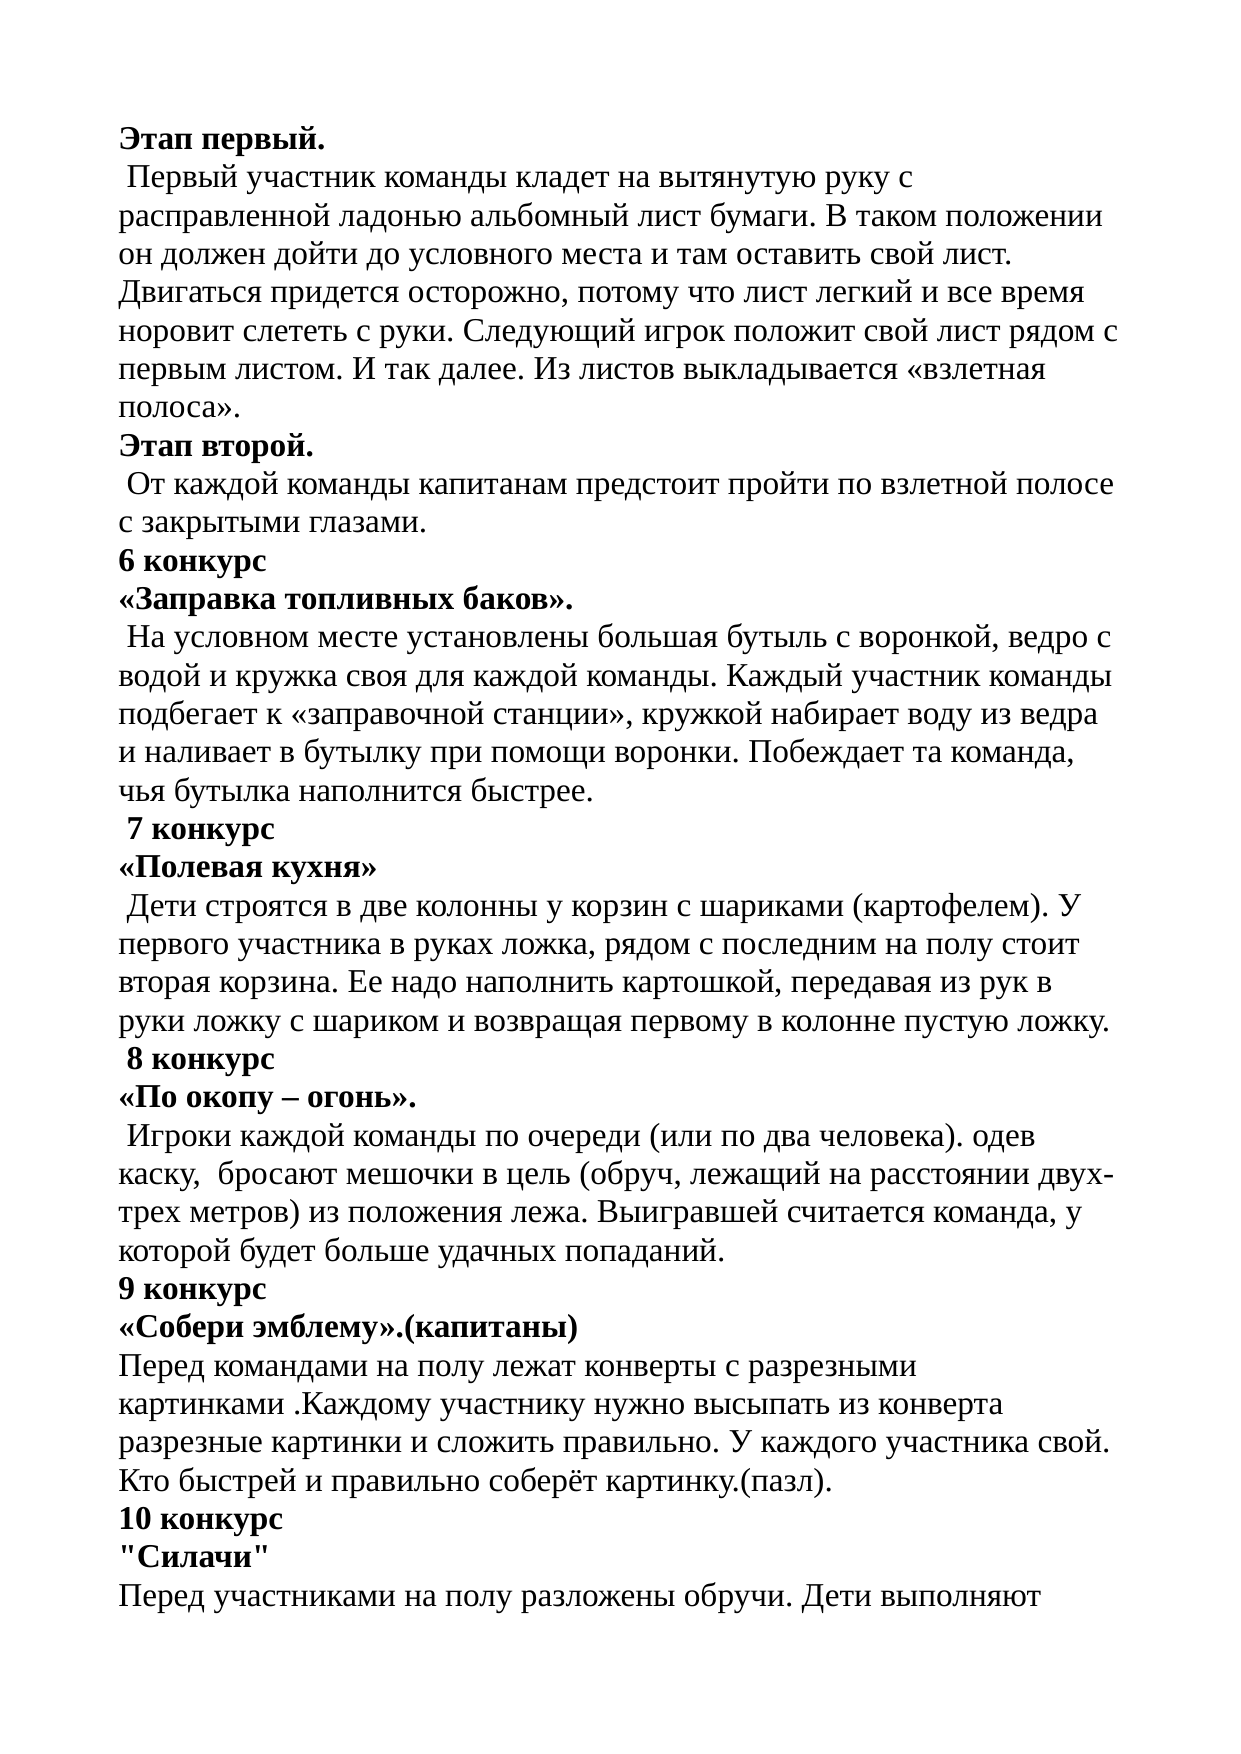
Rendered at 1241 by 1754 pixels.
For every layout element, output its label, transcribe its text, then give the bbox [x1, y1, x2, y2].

text Первый участник команды кладет на вытянутую руку с расправленной ладонью альбомный лист бумаги. В таком положении он должен дойти до условного места и там оставить свой лист. Двигаться придется осторожно, потому что лист легкий и все время норовит слететь с руки. Следующий игрок положит свой лист рядом с первым листом. И так далее. Из листов выкладывается «взлетная полоса». [118, 156, 1122, 425]
text «Собери эмблему».(капитаны) [118, 1306, 1122, 1345]
text «Заправка топливных баков». [118, 578, 1122, 616]
text 7 конкурс [118, 808, 1122, 846]
text «Полевая кухня» [118, 846, 1122, 885]
text Перед участниками на полу разложены обручи. Дети выполняют [118, 1575, 1122, 1613]
text 6 конкурс [118, 540, 1122, 578]
text Этап первый. [118, 118, 1122, 156]
text От каждой команды капитанам предстоит пройти по взлетной полосе с закрытыми глазами. [118, 463, 1122, 540]
text 8 конкурс [118, 1038, 1122, 1076]
text "Силачи" [118, 1536, 1122, 1575]
text На условном месте установлены большая бутыль с воронкой, ведро с водой и кружка своя для каждой команды. Каждый участник команды подбегает к «заправочной станции», кружкой набирает воду из ведра и наливает в бутылку при помощи воронки. Побеждает та команда, чья бутылка наполнится быстрее. [118, 616, 1122, 808]
text Этап второй. [118, 425, 1122, 463]
text «По окопу – огонь». [118, 1076, 1122, 1115]
text Игроки каждой команды по очереди (или по два человека). одев каску, бросают мешочки в цель (обруч, лежащий на расстоянии двух-трех метров) из положения лежа. Выигравшей считается команда, у которой будет больше удачных попаданий. [118, 1115, 1122, 1268]
text 9 конкурс [118, 1268, 1122, 1306]
text 10 конкурс [118, 1498, 1122, 1536]
text Перед командами на полу лежат конверты с разрезными картинками .Каждому участнику нужно высыпать из конверта разрезные картинки и сложить правильно. У каждого участника свой. Кто быстрей и правильно соберёт картинку.(пазл). [118, 1345, 1122, 1498]
text Дети строятся в две колонны у корзин с шариками (картофелем). У первого участника в руках ложка, рядом с последним на полу стоит вторая корзина. Ее надо наполнить картошкой, передавая из рук в руки ложку с шариком и возвращая первому в колонне пустую ложку. [118, 885, 1122, 1038]
